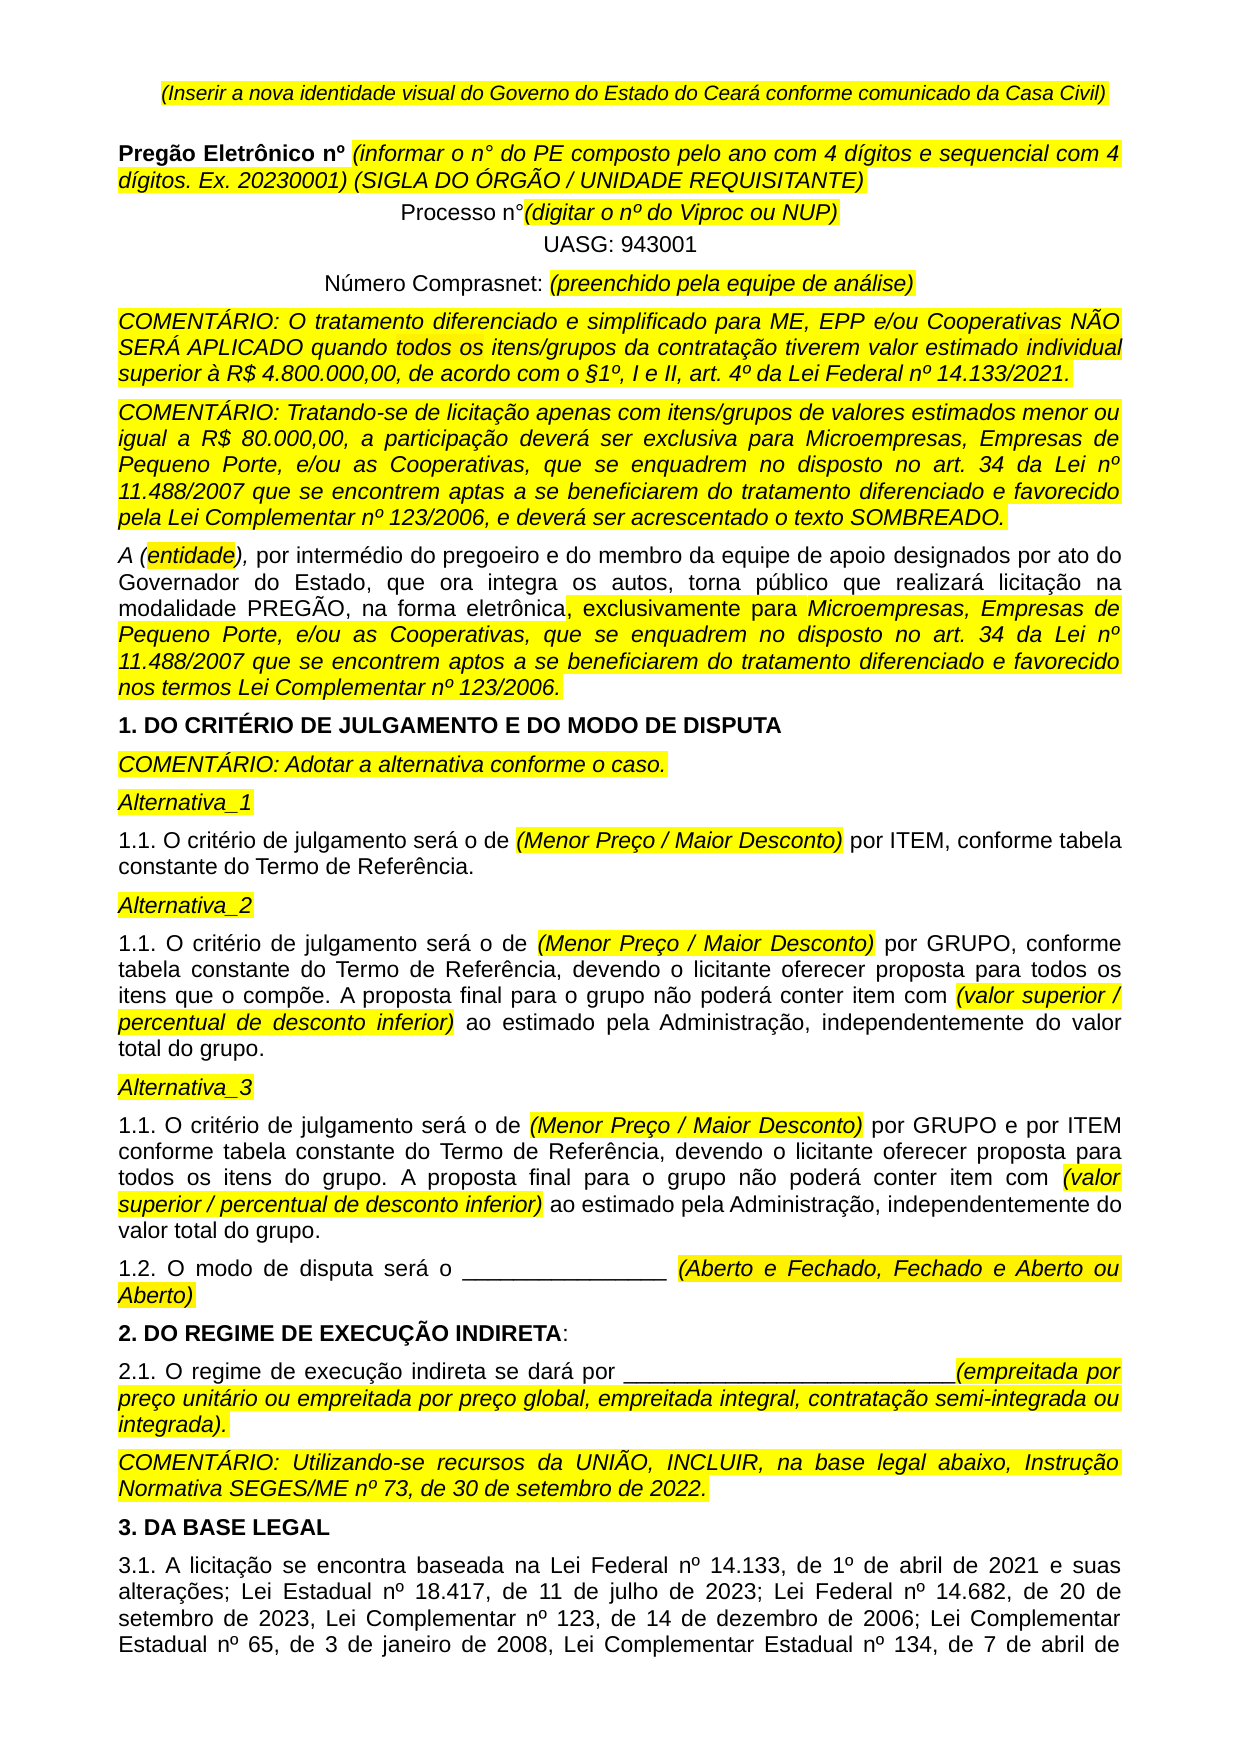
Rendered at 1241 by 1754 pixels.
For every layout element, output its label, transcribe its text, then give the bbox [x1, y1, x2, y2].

text COMENTÁRIO: O tratamento diferenciado e simplificado para ME, EPP e/ou Cooperativas NÃO SERÁ APLICADO quando todos os itens/grupos da contratação tiverem valor estimado individual superior à R$ 4.800.000,00, de acordo com o §1º, I e II, art. 4º da Lei Federal nº 14.133/2021. [118, 308, 1122, 387]
text 1. DO CRITÉRIO DE JULGAMENTO E DO MODO DE DISPUTA [118, 712, 1122, 739]
text Processo n°(digitar o nº do Viproc ou NUP) [118, 199, 1122, 225]
text 2.1. O regime de execução indireta se dará por __________________________(empreitada por preço unitário ou empreitada por preço global, empreitada integral, contratação semi-integrada ou integrada). [118, 1358, 1122, 1437]
text 1.1. O critério de julgamento será o de (Menor Preço / Maior Desconto) por GRUPO, conforme tabela constante do Termo de Referência, devendo o licitante oferecer proposta para todos os itens que o compõe. A proposta final para o grupo não poderá conter item com (valor superior / percentual de desconto inferior) ao estimado pela Administração, independentemente do valor total do grupo. [118, 930, 1122, 1062]
text Alternativa_2 [118, 892, 1122, 918]
text Número Comprasnet: (preenchido pela equipe de análise) [118, 269, 1122, 296]
text Alternativa_3 [118, 1073, 1122, 1100]
text 2. DO REGIME DE EXECUÇÃO INDIRETA: [118, 1320, 1122, 1346]
text COMENTÁRIO: Utilizando-se recursos da UNIÃO, INCLUIR, na base legal abaixo, Instrução Normativa SEGES/ME nº 73, de 30 de setembro de 2022. [118, 1449, 1122, 1502]
text Alternativa_1 [118, 789, 1122, 815]
text UASG: 943001 [118, 231, 1122, 258]
text COMENTÁRIO: Adotar a alternativa conforme o caso. [118, 751, 1122, 777]
text 1.2. O modo de disputa será o ________________ (Aberto e Fechado, Fechado e Aberto ou Aberto) [118, 1255, 1122, 1308]
text A (entidade), por intermédio do pregoeiro e do membro da equipe de apoio designados por ato do Governador do Estado, que ora integra os autos, torna público que realizará licitação na modalidade PREGÃO, na forma eletrônica, exclusivamente para Microempresas, Empresas de Pequeno Porte, e/ou as Cooperativas, que se enquadrem no disposto no art. 34 da Lei nº 11.488/2007 que se encontrem aptos a se beneficiarem do tratamento diferenciado e favorecido nos termos Lei Complementar nº 123/2006. [118, 542, 1122, 700]
text Pregão Eletrônico nº (informar o n° do PE composto pelo ano com 4 dígitos e sequencial com 4 dígitos. Ex. 20230001) (SIGLA DO ÓRGÃO / UNIDADE REQUISITANTE) [118, 140, 1122, 193]
text 3.1. A licitação se encontra baseada na Lei Federal nº 14.133, de 1º de abril de 2021 e suas alterações; Lei Estadual nº 18.417, de 11 de julho de 2023; Lei Federal nº 14.682, de 20 de setembro de 2023, Lei Complementar nº 123, de 14 de dezembro de 2006; Lei Complementar Estadual nº 65, de 3 de janeiro de 2008, Lei Complementar Estadual nº 134, de 7 de abril de [118, 1552, 1122, 1657]
text COMENTÁRIO: Tratando-se de licitação apenas com itens/grupos de valores estimados menor ou igual a R$ 80.000,00, a participação deverá ser exclusiva para Microempresas, Empresas de Pequeno Porte, e/ou as Cooperativas, que se enquadrem no disposto no art. 34 da Lei nº 11.488/2007 que se encontrem aptas a se beneficiarem do tratamento diferenciado e favorecido pela Lei Complementar nº 123/2006, e deverá ser acrescentado o texto SOMBREADO. [118, 399, 1122, 530]
text 3. DA BASE LEGAL [118, 1514, 1122, 1540]
text 1.1. O critério de julgamento será o de (Menor Preço / Maior Desconto) por ITEM, conforme tabela constante do Termo de Referência. [118, 827, 1122, 880]
text 1.1. O critério de julgamento será o de (Menor Preço / Maior Desconto) por GRUPO e por ITEM conforme tabela constante do Termo de Referência, devendo o licitante oferecer proposta para todos os itens do grupo. A proposta final para o grupo não poderá conter item com (valor superior / percentual de desconto inferior) ao estimado pela Administração, independentemente do valor total do grupo. [118, 1112, 1122, 1243]
